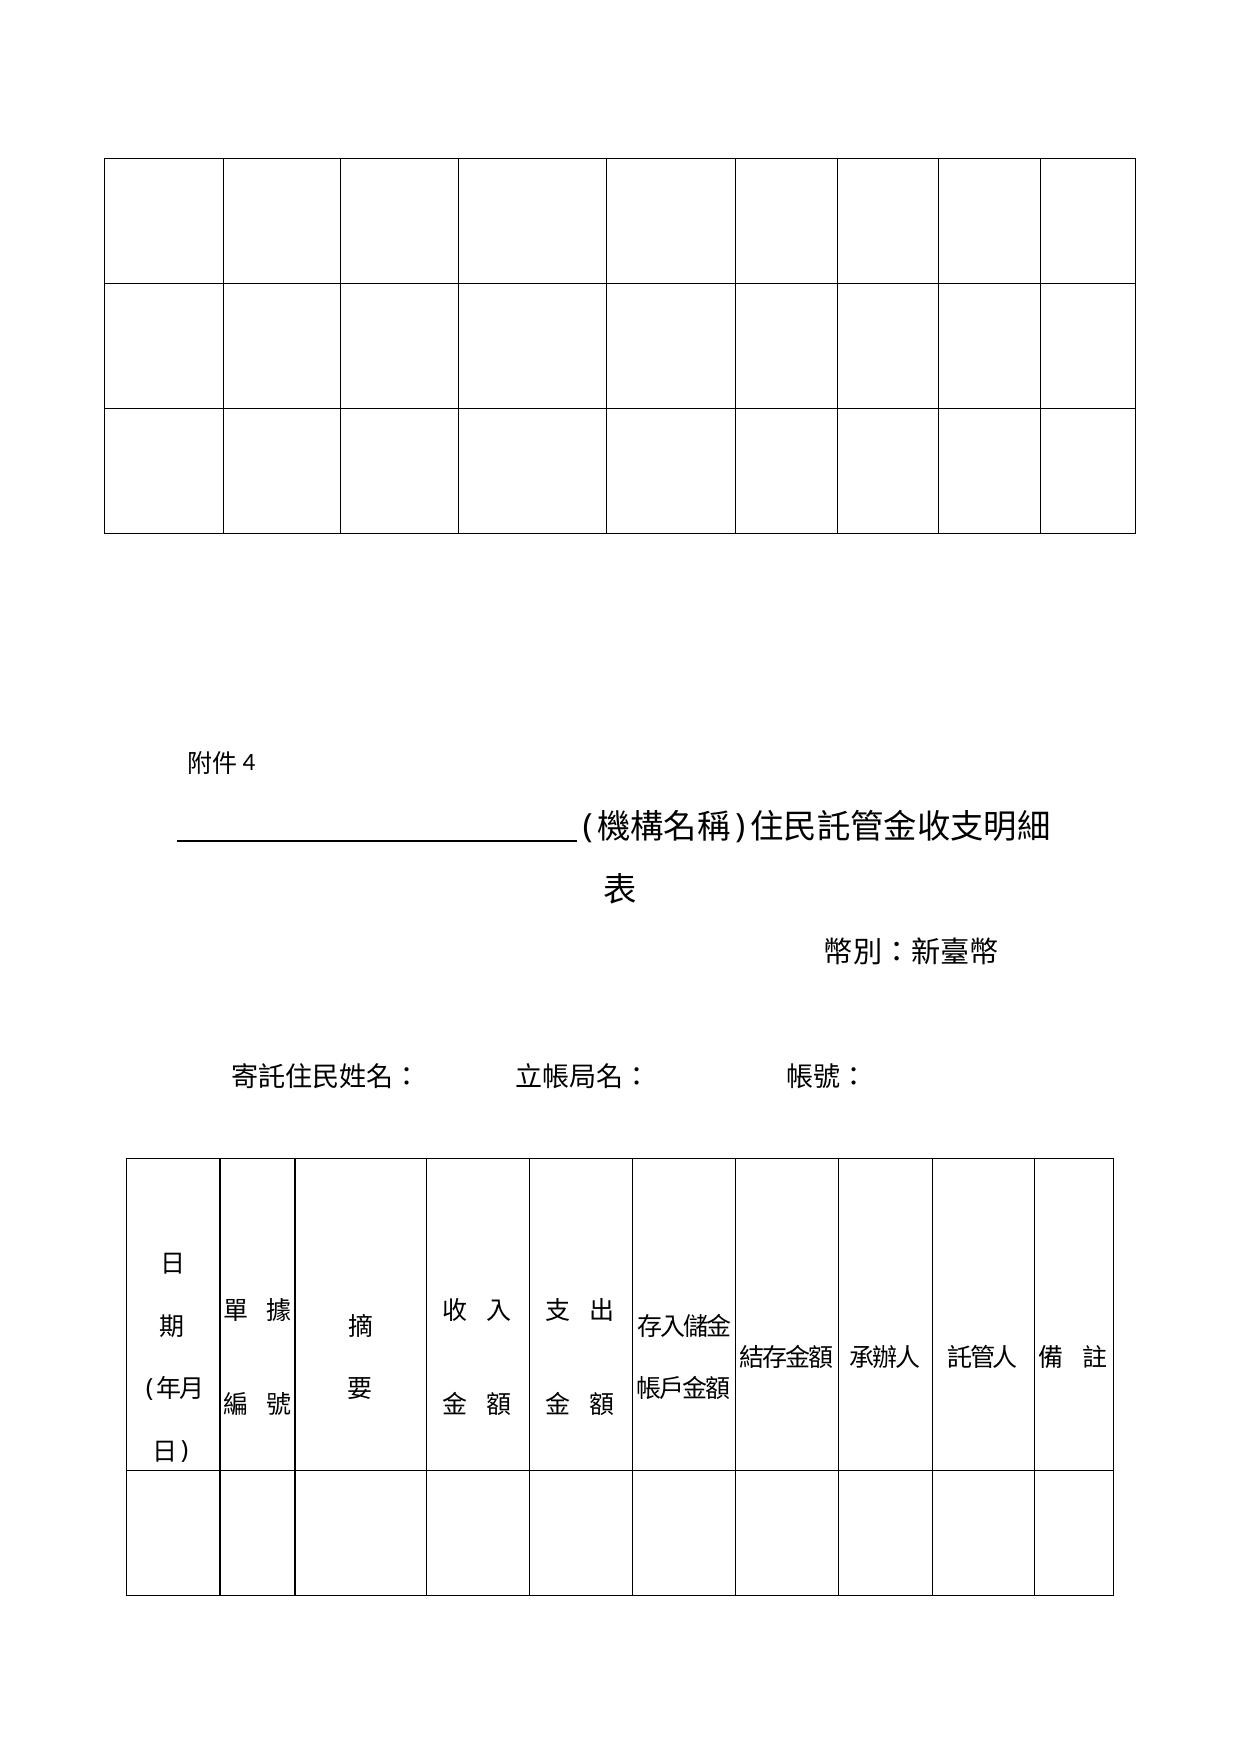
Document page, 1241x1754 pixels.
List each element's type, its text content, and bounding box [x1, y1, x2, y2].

table_cell [105, 284, 223, 408]
table_cell [1041, 409, 1135, 533]
table_header 存入儲金帳戶金額 [633, 1159, 735, 1470]
text (機構名稱)住民託管金收支明細表 [174, 783, 1053, 908]
table_header 日 期 (年月日) [127, 1159, 219, 1470]
table_cell [933, 1471, 1034, 1595]
table_cell [1041, 159, 1135, 283]
table_cell [221, 1471, 294, 1595]
table_cell [736, 159, 837, 283]
table_cell [427, 1471, 529, 1595]
table_cell [736, 409, 837, 533]
table_header 單 據 編 號 [221, 1159, 294, 1470]
table_cell [607, 409, 735, 533]
table_cell [633, 1471, 735, 1595]
table_cell [838, 284, 938, 408]
table_cell [459, 284, 606, 408]
table_cell [1041, 284, 1135, 408]
table_header 備 註 [1035, 1159, 1113, 1470]
table_cell [939, 409, 1040, 533]
table_cell [459, 409, 606, 533]
table_header 支 出 金 額 [530, 1159, 632, 1470]
table_cell [607, 284, 735, 408]
table_cell [224, 409, 340, 533]
table_header 收 入 金 額 [427, 1159, 529, 1470]
text 寄託住民姓名： 立帳局名： 帳號： [149, 1033, 1053, 1095]
table_cell [530, 1471, 632, 1595]
table_cell [459, 159, 606, 283]
table_cell [341, 284, 458, 408]
table_header 結存金額 [736, 1159, 838, 1470]
table_cell [105, 409, 223, 533]
table_cell [607, 159, 735, 283]
table_header 摘 要 [296, 1159, 426, 1470]
table_cell [296, 1471, 426, 1595]
table_cell [839, 1471, 932, 1595]
table_cell [127, 1471, 219, 1595]
table_cell [838, 409, 938, 533]
table_cell [736, 284, 837, 408]
table_cell [341, 409, 458, 533]
table_cell [736, 1471, 838, 1595]
table_cell [1035, 1471, 1113, 1595]
table_header 託管人 [933, 1159, 1034, 1470]
text 幣別：新臺幣 [174, 908, 998, 970]
table_cell [838, 159, 938, 283]
table_cell [939, 284, 1040, 408]
table_cell [939, 159, 1040, 283]
text 附件4 [187, 720, 1053, 783]
table_cell [341, 159, 458, 283]
table_header 承辦人 [839, 1159, 932, 1470]
table_cell [105, 159, 223, 283]
table_cell [224, 284, 340, 408]
table_cell [224, 159, 340, 283]
